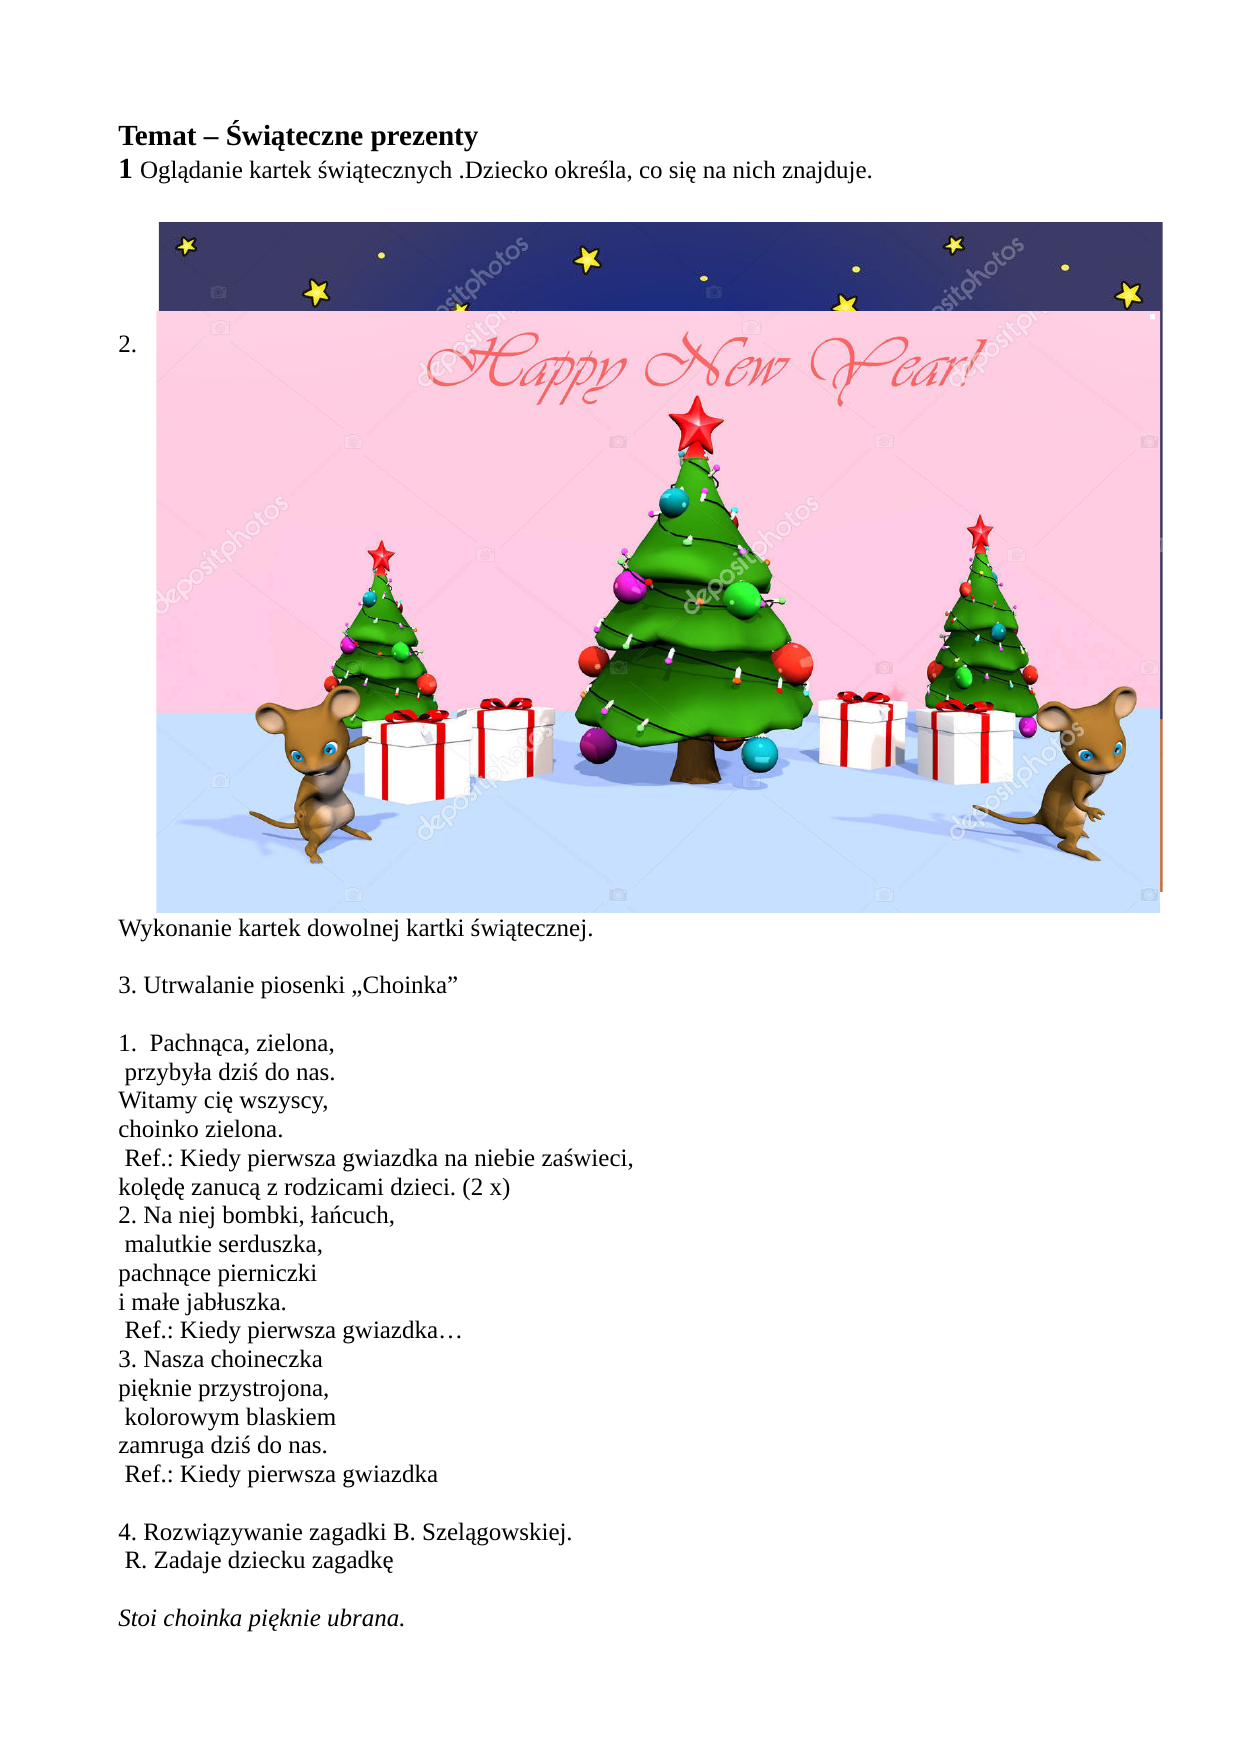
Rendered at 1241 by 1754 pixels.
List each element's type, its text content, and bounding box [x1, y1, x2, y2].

text Witamy cię wszyscy, [118, 1085, 1122, 1114]
text Ref.: Kiedy pierwsza gwiazdka [118, 1459, 1122, 1488]
text 2. Na niej bombki, łańcuch, [118, 1200, 1122, 1229]
text pięknie przystrojona, [118, 1373, 1122, 1402]
text przybyła dziś do nas. [118, 1057, 1122, 1085]
text Stoi choinka pięknie ubrana. [118, 1603, 1122, 1632]
text 3. Nasza choineczka [118, 1344, 1122, 1373]
text malutkie serduszka, [118, 1229, 1122, 1258]
text kolędę zanucą z rodzicami dzieci. (2 x) [118, 1172, 1122, 1200]
text pachnące pierniczki [118, 1258, 1122, 1287]
text R. Zadaje dziecku zagadkę [118, 1545, 1122, 1574]
text Ref.: Kiedy pierwsza gwiazdka na niebie zaświeci, [118, 1143, 1122, 1172]
text 1 Oglądanie kartek świątecznych .Dziecko określa, co się na nich znajduje. [118, 152, 1122, 185]
text 2. Wykonanie kartek dowolnej kartki świątecznej. [118, 329, 1122, 942]
text choinko zielona. [118, 1114, 1122, 1143]
text kolorowym blaskiem [118, 1402, 1122, 1430]
text zamruga dziś do nas. [118, 1430, 1122, 1459]
text Temat – Świąteczne prezenty [118, 118, 1122, 152]
text Ref.: Kiedy pierwsza gwiazdka… [118, 1315, 1122, 1344]
text i małe jabłuszka. [118, 1287, 1122, 1315]
text 3. Utrwalanie piosenki „Choinka” [118, 970, 1122, 999]
text 4. Rozwiązywanie zagadki B. Szelągowskiej. [118, 1517, 1122, 1545]
text 1. Pachnąca, zielona, [118, 1028, 1122, 1057]
